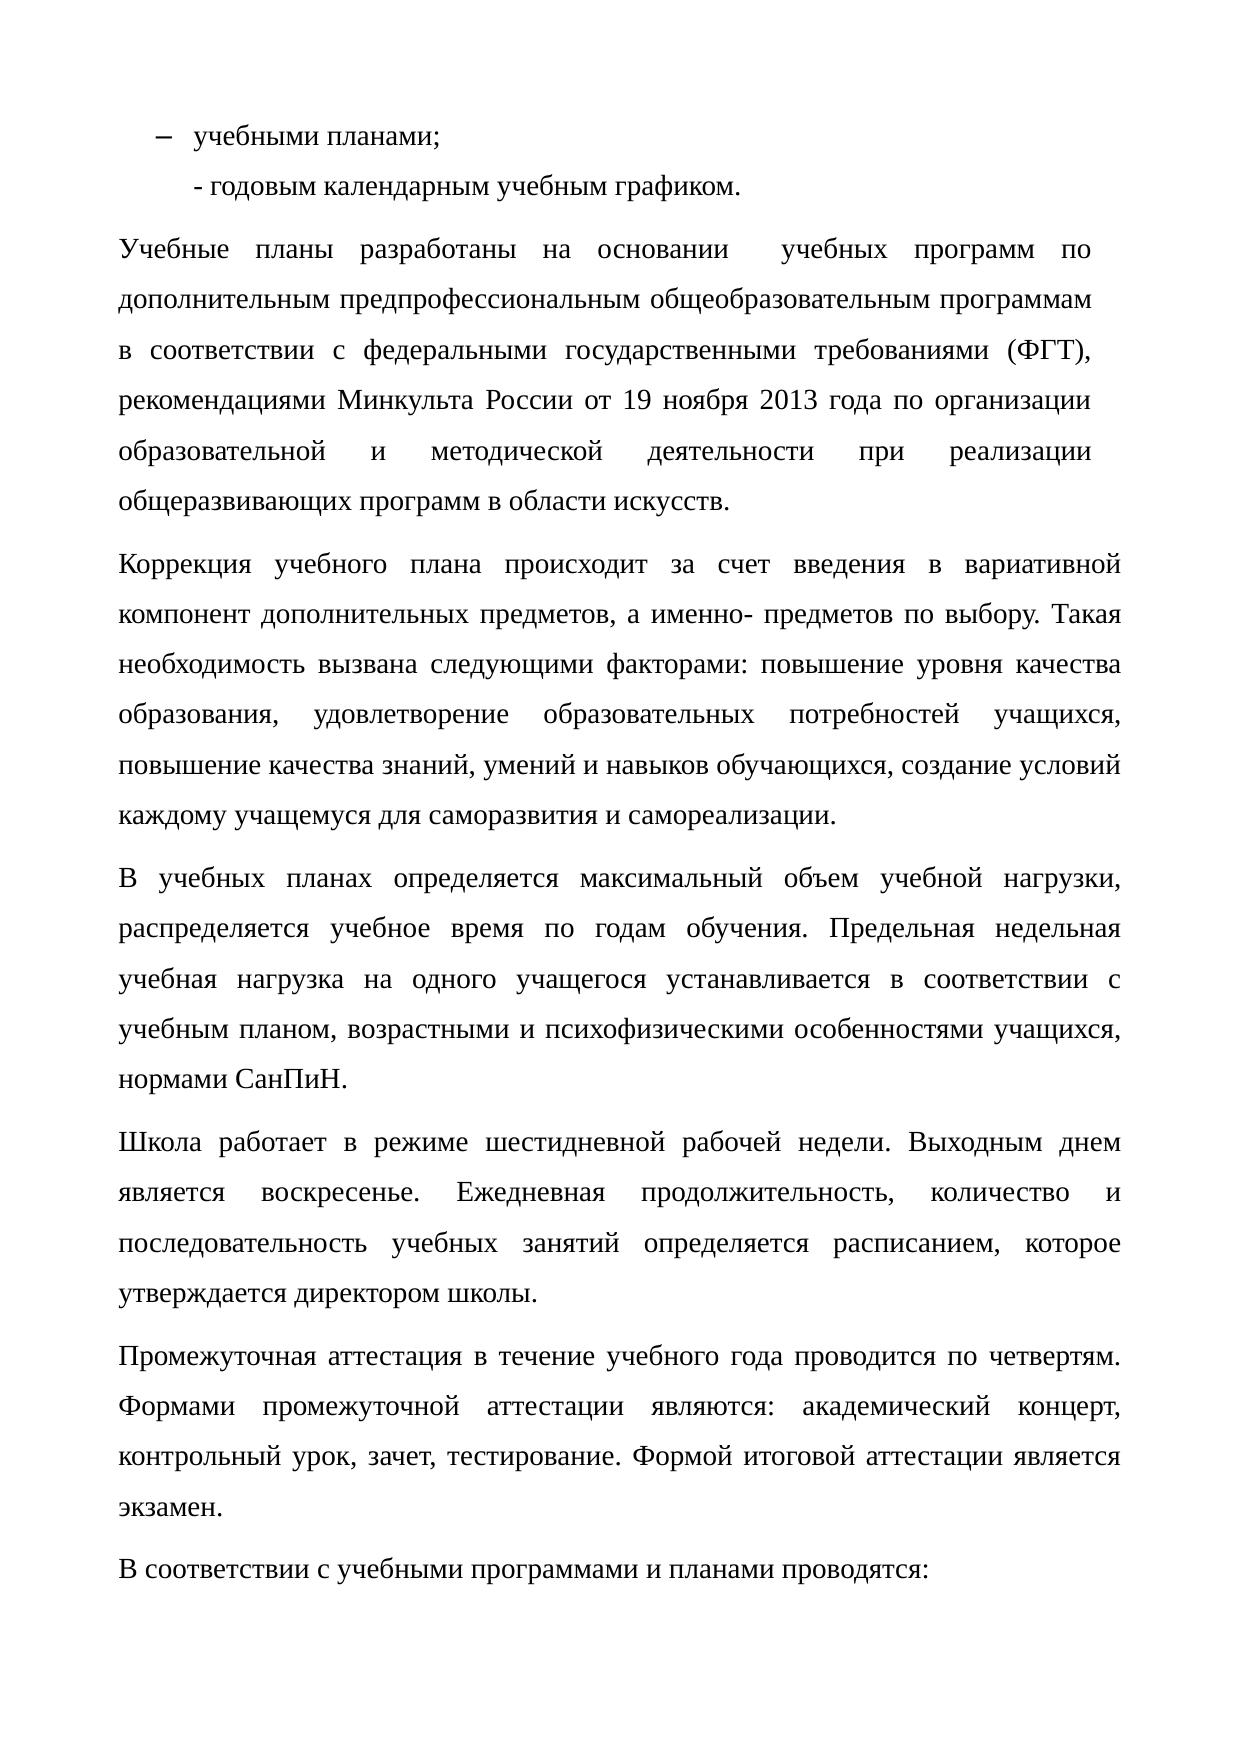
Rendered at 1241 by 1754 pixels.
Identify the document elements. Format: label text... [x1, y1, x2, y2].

text Школа работает в режиме шестидневной рабочей недели. Выходным днем является воскресенье. Ежедневная продолжительность, количество и последовательность учебных занятий определяется расписанием, которое утверждается директором школы. [118, 1124, 1122, 1309]
text Коррекция учебного плана происходит за счет введения в вариативной компонент дополнительных предметов, а именно- предметов по выбору. Такая необходимость вызвана следующими факторами: повышение уровня качества образования, удовлетворение образовательных потребностей учащихся, повышение качества знаний, умений и навыков обучающихся, создание условий каждому учащемуся для саморазвития и самореализации. [118, 546, 1122, 831]
list учебными планами; - годовым календарным учебным графиком. [156, 118, 1122, 202]
text В соответствии с учебными программами и планами проводятся: [118, 1552, 1122, 1585]
text В учебных планах определяется максимальный объем учебной нагрузки, распределяется учебное время по годам обучения. Предельная недельная учебная нагрузка на одного учащегося устанавливается в соответствии с учебным планом, возрастными и психофизическими особенностями учащихся, нормами СанПиН. [118, 860, 1122, 1095]
text Промежуточная аттестация в течение учебного года проводится по четвертям. Формами промежуточной аттестации являются: академический концерт, контрольный урок, зачет, тестирование. Формой итоговой аттестации является экзамен. [118, 1338, 1122, 1522]
text Учебные планы разработаны на основании учебных программ по дополнительным предпрофессиональным общеобразовательным программам в соответствии с федеральными государственными требованиями (ФГТ), рекомендациями Минкульта России от 19 ноября 2013 года по организации образовательной и методической деятельности при реализации общеразвивающих программ в области искусств. [118, 231, 1093, 516]
